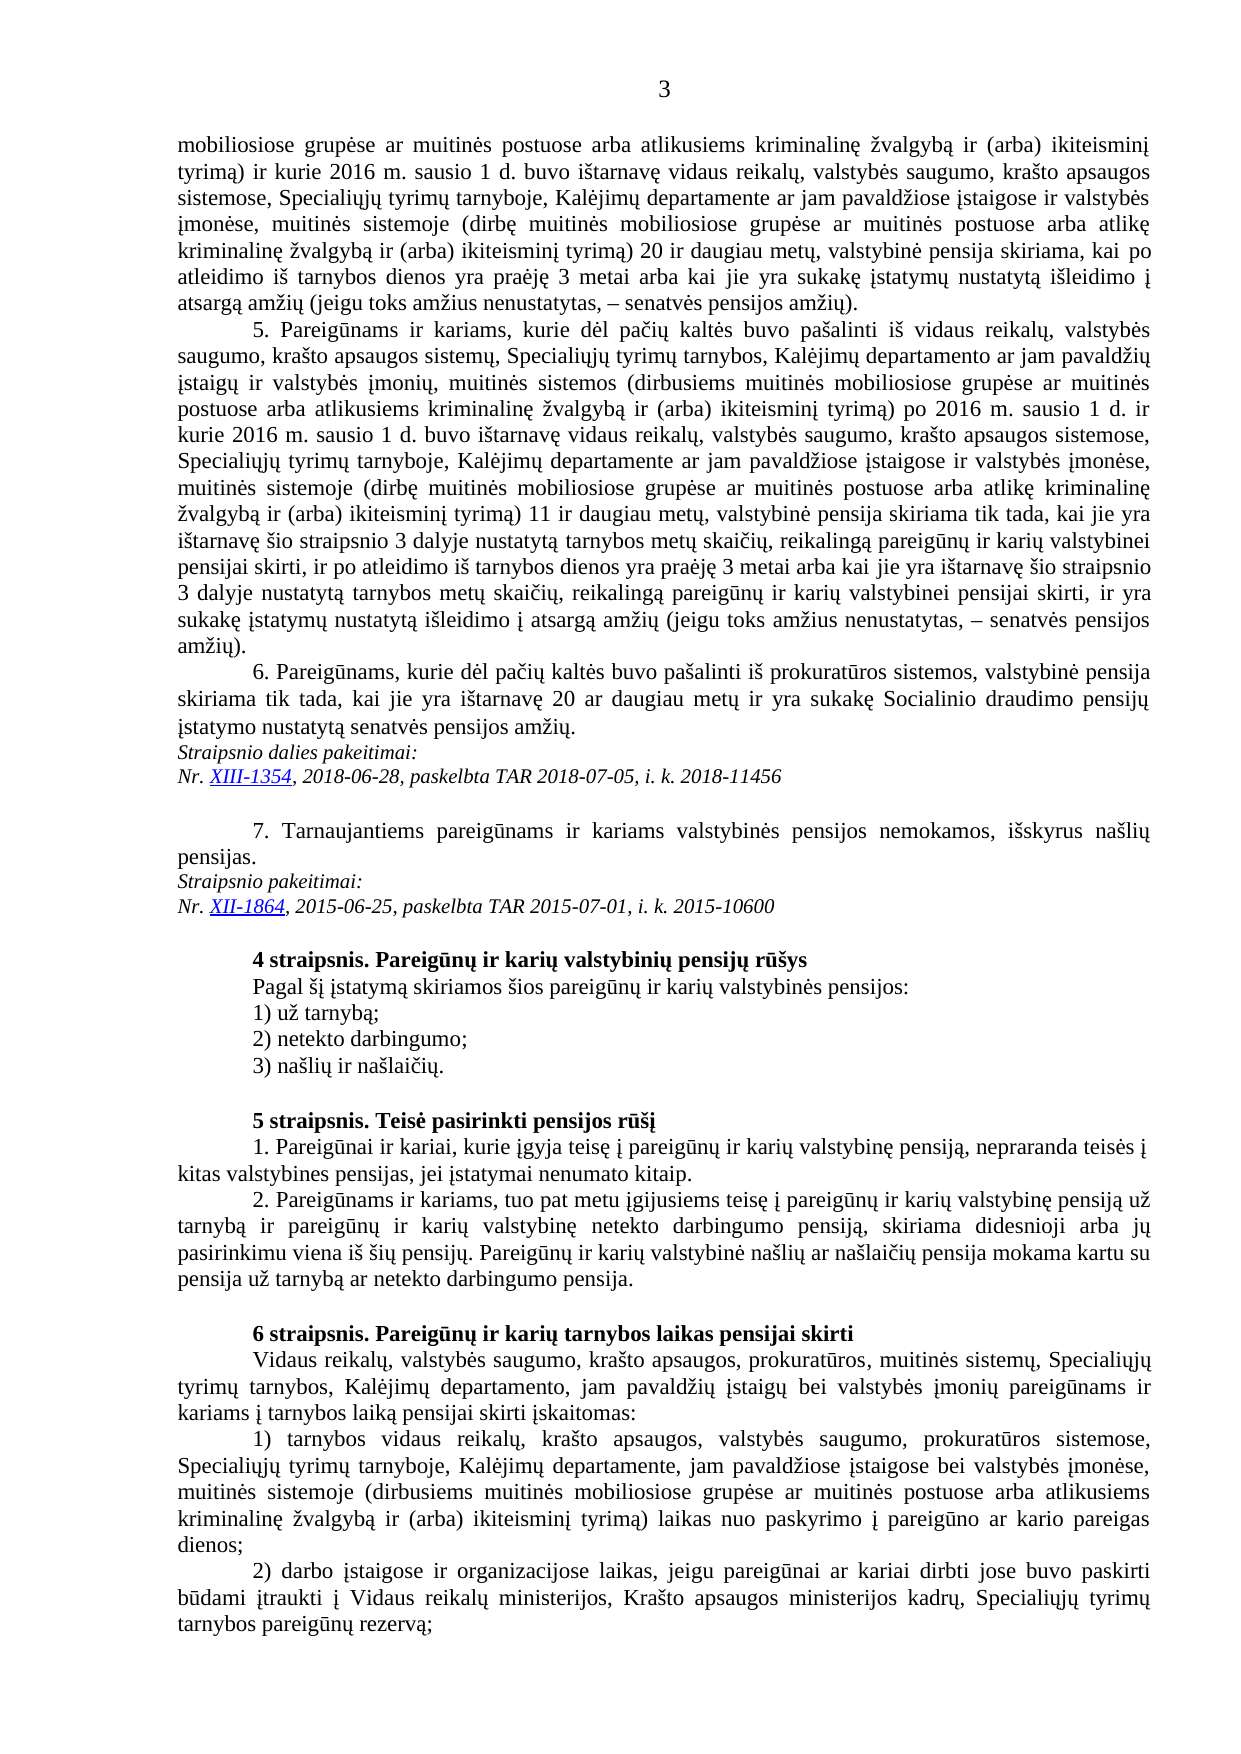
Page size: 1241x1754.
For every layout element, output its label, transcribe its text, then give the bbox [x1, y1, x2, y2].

text 5 straipsnis. Teisė pasirinkti pensijos rūšį [177, 1107, 1149, 1133]
text 2) netekto darbingumo; [177, 1025, 1149, 1052]
text 1) tarnybos vidaus reikalų, krašto apsaugos, valstybės saugumo, prokuratūros sistemose, Specialiųjų tyrimų tarnyboje, Kalėjimų departamente, jam pavaldžiose įstaigose bei valstybės įmonėse, muitinės sistemoje (dirbusiems muitinės mobiliosiose grupėse ar muitinės postuose arba atlikusiems kriminalinę žvalgybą ir (arba) ikiteisminį tyrimą) laikas nuo paskyrimo į pareigūno ar kario pareigas dienos; [177, 1426, 1152, 1557]
text Pagal šį įstatymą skiriamos šios pareigūnų ir karių valstybinės pensijos: [177, 973, 1149, 999]
text 6 straipsnis. Pareigūnų ir karių tarnybos laikas pensijai skirti [177, 1320, 1152, 1346]
text 2. Pareigūnams ir kariams, tuo pat metu įgijusiems teisę į pareigūnų ir karių valstybinę pensiją už tarnybą ir pareigūnų ir karių valstybinę netekto darbingumo pensiją, skiriama didesnioji arba jų pasirinkimu viena iš šių pensijų. Pareigūnų ir karių valstybinė našlių ar našlaičių pensija mokama kartu su pensija už tarnybą ar netekto darbingumo pensija. [177, 1186, 1152, 1291]
text 4 straipsnis. Pareigūnų ir karių valstybinių pensijų rūšys [177, 946, 1149, 973]
text 2) darbo įstaigose ir organizacijose laikas, jeigu pareigūnai ar kariai dirbti jose buvo paskirti būdami įtraukti į Vidaus reikalų ministerijos, Krašto apsaugos ministerijos kadrų, Specialiųjų tyrimų tarnybos pareigūnų rezervą; [177, 1557, 1152, 1636]
text Nr. XII-1864, 2015-06-25, paskelbta TAR 2015-07-01, i. k. 2015-10600 [177, 893, 1152, 918]
text mobiliosiose grupėse ar muitinės postuose arba atlikusiems kriminalinę žvalgybą ir (arba) ikiteisminį tyrimą) ir kurie 2016 m. sausio 1 d. buvo ištarnavę vidaus reikalų, valstybės saugumo, krašto apsaugos sistemose, Specialiųjų tyrimų tarnyboje, Kalėjimų departamente ar jam pavaldžiose įstaigose ir valstybės įmonėse, muitinės sistemoje (dirbę muitinės mobiliosiose grupėse ar muitinės postuose arba atlikę kriminalinę žvalgybą ir (arba) ikiteisminį tyrimą) 20 ir daugiau metų, valstybinė pensija skiriama, kai po atleidimo iš tarnybos dienos yra praėję 3 metai arba kai jie yra sukakę įstatymų nustatytą išleidimo į atsargą amžių (jeigu toks amžius nenustatytas, – senatvės pensijos amžių). [177, 131, 1152, 316]
text Nr. XIII-1354, 2018-06-28, paskelbta TAR 2018-07-05, i. k. 2018-11456 [177, 764, 1152, 788]
text 7. Tarnaujantiems pareigūnams ir kariams valstybinės pensijos nemokamos, išskyrus našlių pensijas. [177, 817, 1152, 869]
text 3) našlių ir našlaičių. [177, 1052, 1149, 1078]
text 5. Pareigūnams ir kariams, kurie dėl pačių kaltės buvo pašalinti iš vidaus reikalų, valstybės saugumo, krašto apsaugos sistemų, Specialiųjų tyrimų tarnybos, Kalėjimų departamento ar jam pavaldžių įstaigų ir valstybės įmonių, muitinės sistemos (dirbusiems muitinės mobiliosiose grupėse ar muitinės postuose arba atlikusiems kriminalinę žvalgybą ir (arba) ikiteisminį tyrimą) po 2016 m. sausio 1 d. ir kurie 2016 m. sausio 1 d. buvo ištarnavę vidaus reikalų, valstybės saugumo, krašto apsaugos sistemose, Specialiųjų tyrimų tarnyboje, Kalėjimų departamente ar jam pavaldžiose įstaigose ir valstybės įmonėse, muitinės sistemoje (dirbę muitinės mobiliosiose grupėse ar muitinės postuose arba atlikę kriminalinę žvalgybą ir (arba) ikiteisminį tyrimą) 11 ir daugiau metų, valstybinė pensija skiriama tik tada, kai jie yra ištarnavę šio straipsnio 3 dalyje nustatytą tarnybos metų skaičių, reikalingą pareigūnų ir karių valstybinei pensijai skirti, ir po atleidimo iš tarnybos dienos yra praėję 3 metai arba kai jie yra ištarnavę šio straipsnio 3 dalyje nustatytą tarnybos metų skaičių, reikalingą pareigūnų ir karių valstybinei pensijai skirti, ir yra sukakę įstatymų nustatytą išleidimo į atsargą amžių (jeigu toks amžius nenustatytas, – senatvės pensijos amžių). [177, 316, 1152, 658]
text Straipsnio pakeitimai: [177, 869, 1152, 893]
text 6. Pareigūnams, kurie dėl pačių kaltės buvo pašalinti iš prokuratūros sistemos, valstybinė pensija skiriama tik tada, kai jie yra ištarnavę 20 ar daugiau metų ir yra sukakę Socialinio draudimo pensijų įstatymo nustatytą senatvės pensijos amžių. [177, 658, 1152, 740]
text 1) už tarnybą; [177, 999, 1149, 1025]
text 1. Pareigūnai ir kariai, kurie įgyja teisę į pareigūnų ir karių valstybinę pensiją, nepraranda teisės į kitas valstybines pensijas, jei įstatymai nenumato kitaip. [177, 1133, 1149, 1186]
text Vidaus reikalų, valstybės saugumo, krašto apsaugos, prokuratūros, muitinės sistemų, Specialiųjų tyrimų tarnybos, Kalėjimų departamento, jam pavaldžių įstaigų bei valstybės įmonių pareigūnams ir kariams į tarnybos laiką pensijai skirti įskaitomas: [177, 1346, 1152, 1426]
text Straipsnio dalies pakeitimai: [177, 740, 1152, 764]
